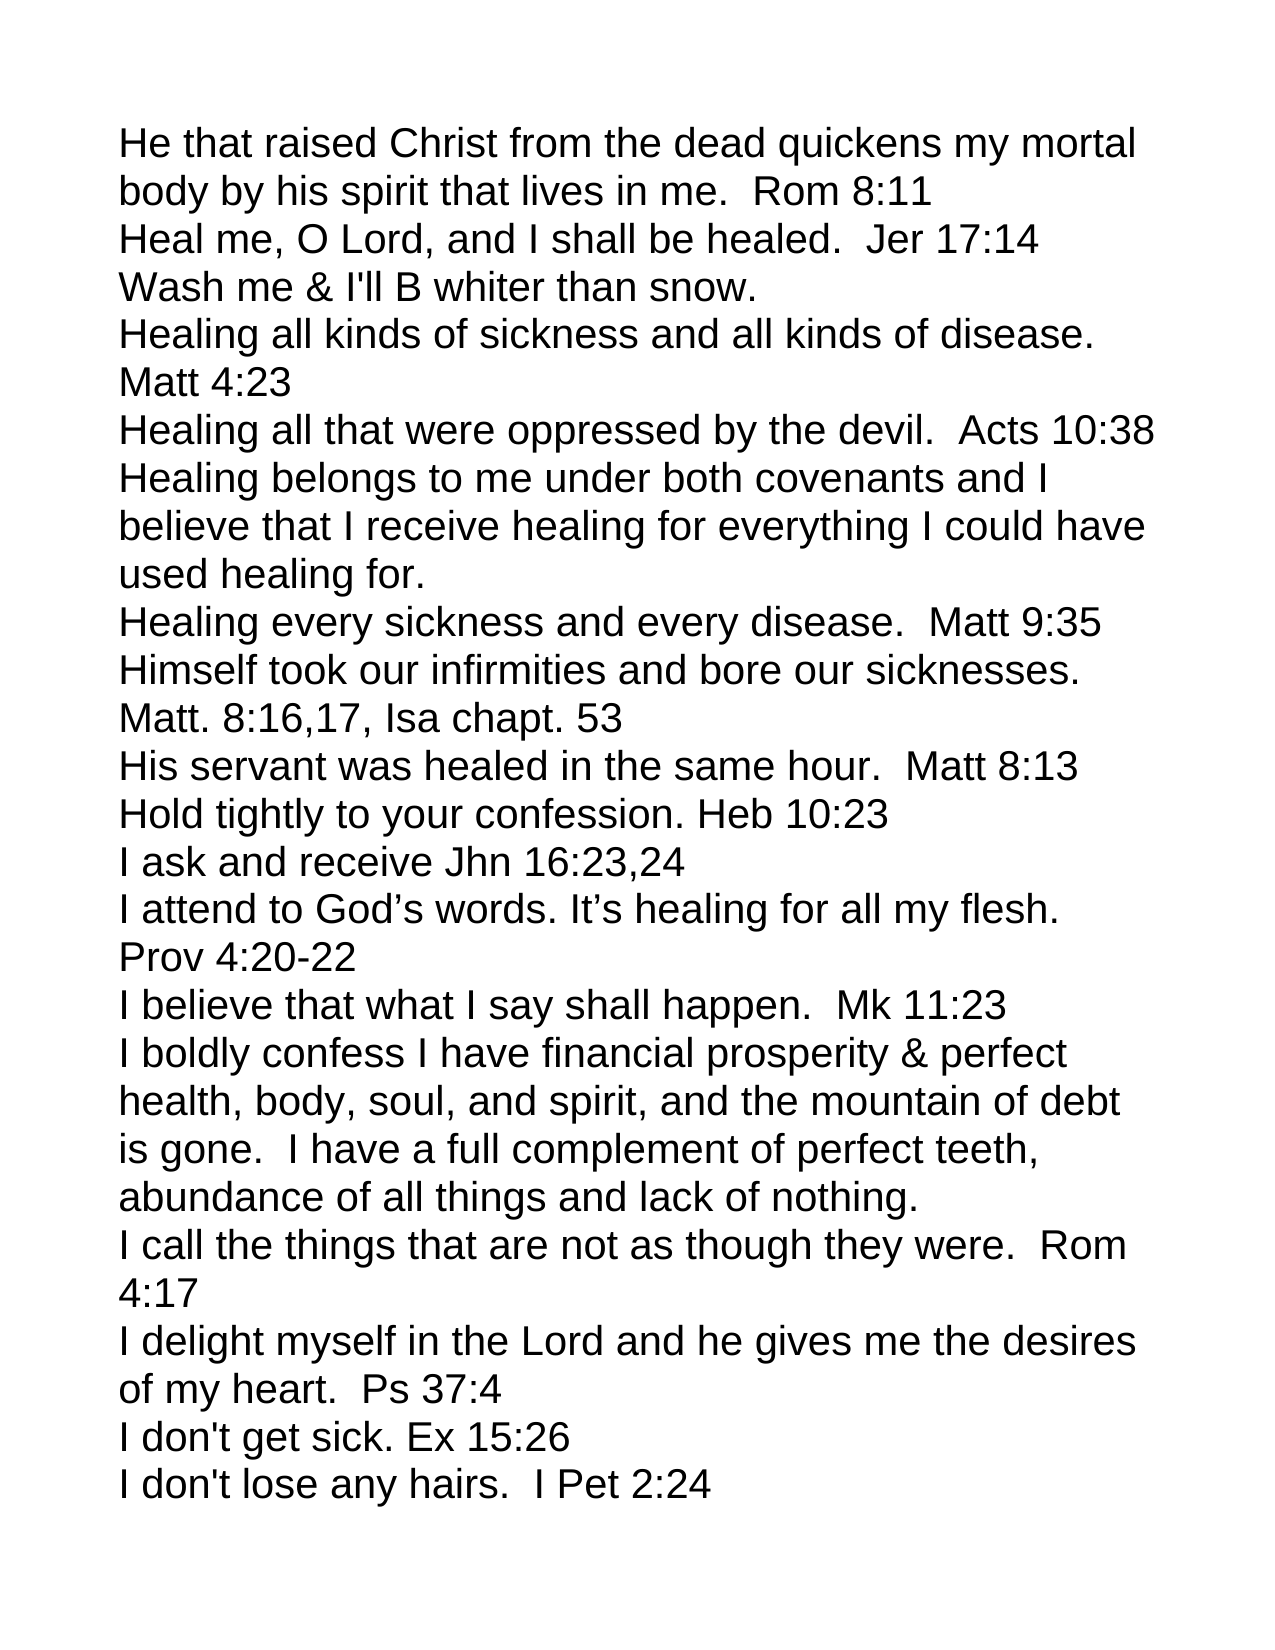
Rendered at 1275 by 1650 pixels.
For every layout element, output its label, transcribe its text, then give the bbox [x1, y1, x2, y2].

text I boldly confess I have financial prosperity & perfect health, body, soul, and spirit, and the mountain of debt is gone. I have a full complement of perfect teeth, abundance of all things and lack of nothing. [118, 1028, 1157, 1220]
text Heal me, O Lord, and I shall be healed. Jer 17:14 Wash me & I'll B whiter than snow. [118, 214, 1157, 310]
text I call the things that are not as though they were. Rom 4:17 [118, 1220, 1157, 1316]
text Healing every sickness and every disease. Matt 9:35 [118, 597, 1157, 645]
text I ask and receive Jhn 16:23,24 [118, 837, 1157, 885]
text Healing all that were oppressed by the devil. Acts 10:38 [118, 406, 1157, 453]
text His servant was healed in the same hour. Matt 8:13 [118, 741, 1157, 789]
text Hold tightly to your confession. Heb 10:23 [118, 789, 1157, 837]
text I delight myself in the Lord and he gives me the desires of my heart. Ps 37:4 [118, 1316, 1157, 1412]
text I don't lose any hairs. I Pet 2:24 [118, 1460, 1157, 1508]
text He that raised Christ from the dead quickens my mortal body by his spirit that lives in me. Rom 8:11 [118, 118, 1157, 214]
text Healing all kinds of sickness and all kinds of disease. Matt 4:23 [118, 310, 1157, 406]
text I attend to God’s words. It’s healing for all my flesh. Prov 4:20-22 [118, 885, 1157, 981]
text Healing belongs to me under both covenants and I believe that I receive healing for everything I could have used healing for. [118, 453, 1157, 597]
text I believe that what I say shall happen. Mk 11:23 [118, 981, 1157, 1028]
text I don't get sick. Ex 15:26 [118, 1412, 1157, 1460]
text Himself took our infirmities and bore our sicknesses. Matt. 8:16,17, Isa chapt. 53 [118, 645, 1157, 741]
